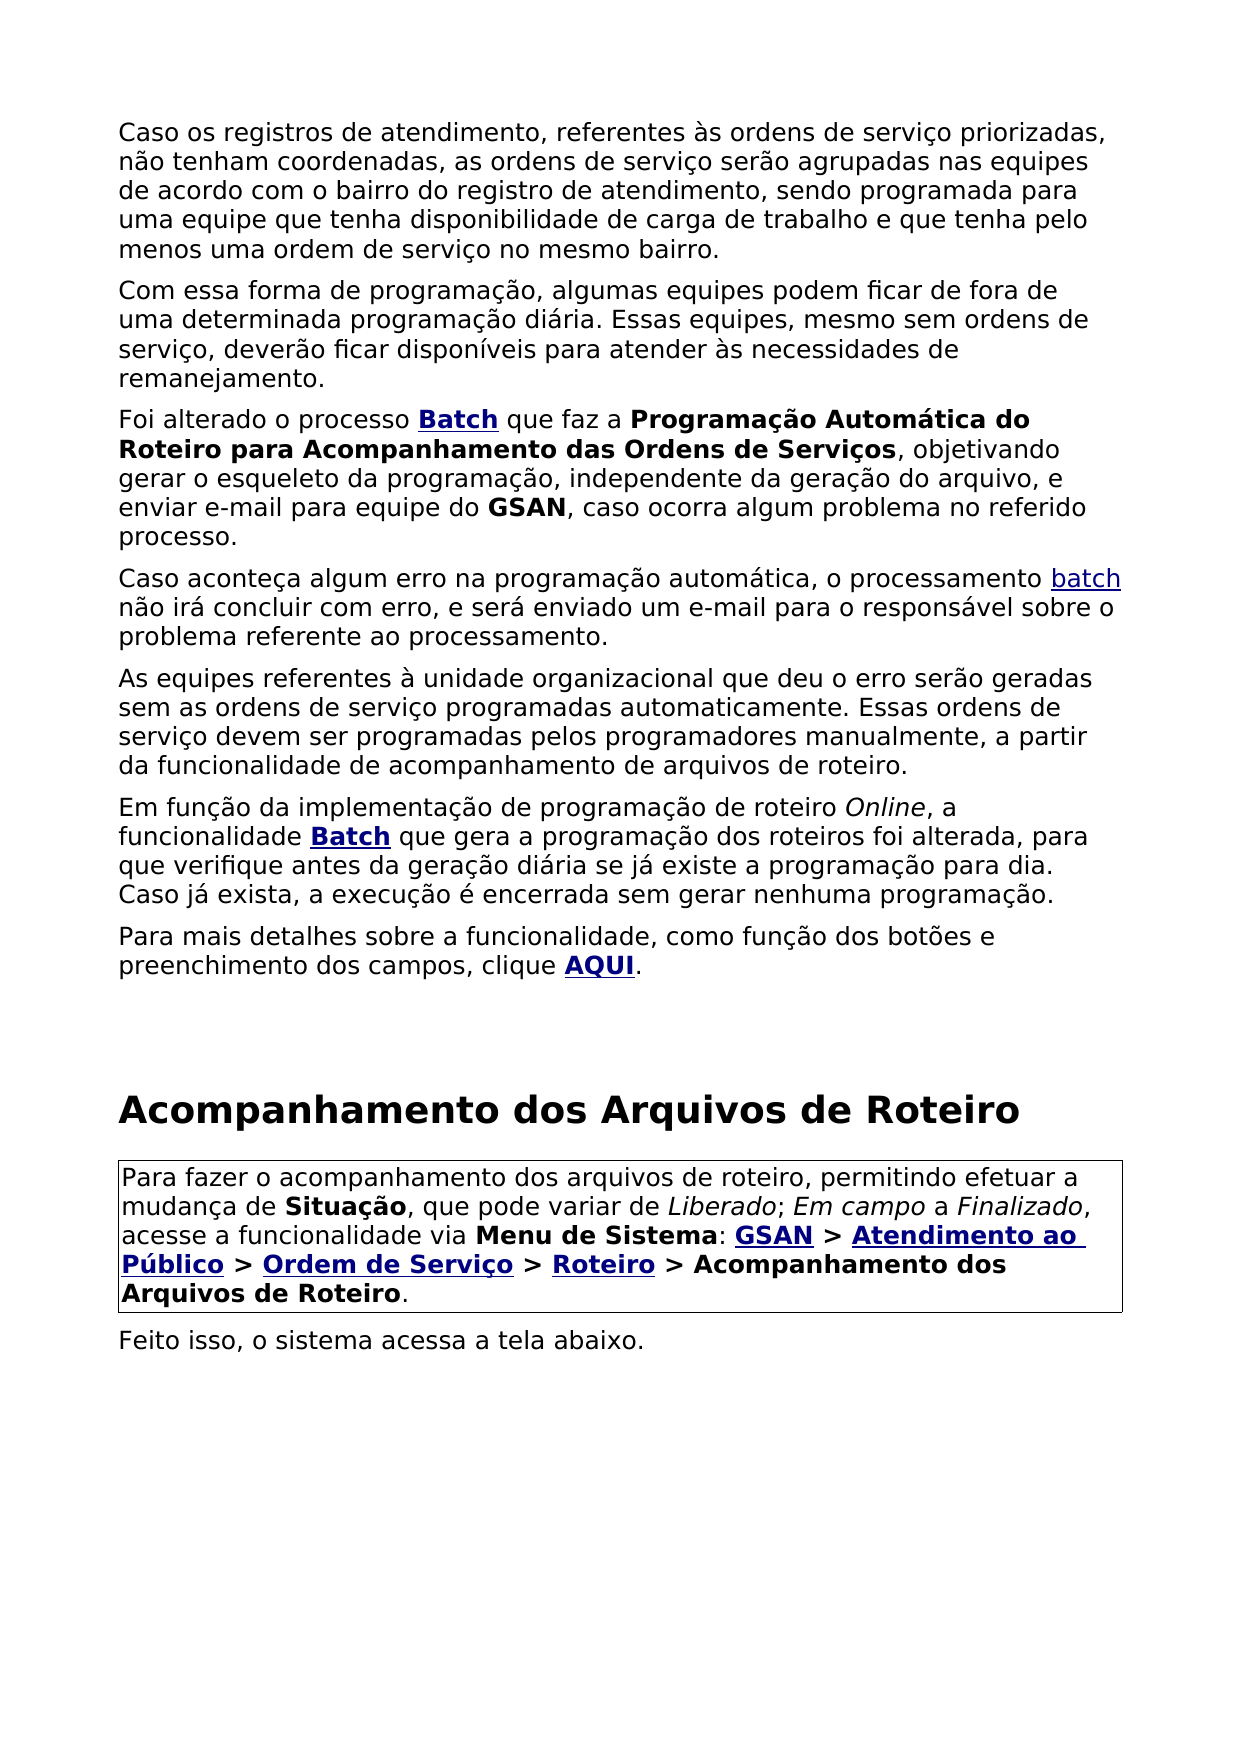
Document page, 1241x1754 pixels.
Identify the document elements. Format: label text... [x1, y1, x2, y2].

text Com essa forma de programação, algumas equipes podem ficar de fora de uma determinada programação diária. Essas equipes, mesmo sem ordens de serviço, deverão ficar disponíveis para atender às necessidades de remanejamento. [118, 276, 1122, 393]
text Foi alterado o processo Batch que faz a Programação Automática do Roteiro para Acompanhamento das Ordens de Serviços, objetivando gerar o esqueleto da programação, independente da geração do arquivo, e enviar e-mail para equipe do GSAN, caso ocorra algum problema no referido processo. [118, 406, 1122, 551]
table_header Para fazer o acompanhamento dos arquivos de roteiro, permitindo efetuar a mudança de Situação, que pode variar de Liberado; Em campo a Finalizado, acesse a funcionalidade via Menu de Sistema: GSAN > Atendimento ao Público > Ordem de Serviço > Roteiro > Acompanhamento dos Arquivos de Roteiro. [119, 1161, 1122, 1312]
subtitle Acompanhamento dos Arquivos de Roteiro [118, 1089, 1122, 1133]
text Feito isso, o sistema acessa a tela abaixo. [118, 1327, 1122, 1356]
text Caso aconteça algum erro na programação automática, o processamento batch não irá concluir com erro, e será enviado um e-mail para o responsável sobre o problema referente ao processamento. [118, 564, 1122, 651]
text As equipes referentes à unidade organizacional que deu o erro serão geradas sem as ordens de serviço programadas automaticamente. Essas ordens de serviço devem ser programadas pelos programadores manualmente, a partir da funcionalidade de acompanhamento de arquivos de roteiro. [118, 664, 1122, 781]
text Em função da implementação de programação de roteiro Online, a funcionalidade Batch que gera a programação dos roteiros foi alterada, para que verifique antes da geração diária se já existe a programação para dia. Caso já exista, a execução é encerrada sem gerar nenhuma programação. [118, 793, 1122, 910]
text Para mais detalhes sobre a funcionalidade, como função dos botões e preenchimento dos campos, clique AQUI. [118, 922, 1122, 981]
text Caso os registros de atendimento, referentes às ordens de serviço priorizadas, não tenham coordenadas, as ordens de serviço serão agrupadas nas equipes de acordo com o bairro do registro de atendimento, sendo programada para uma equipe que tenha disponibilidade de carga de trabalho e que tenha pelo menos uma ordem de serviço no mesmo bairro. [118, 118, 1122, 264]
